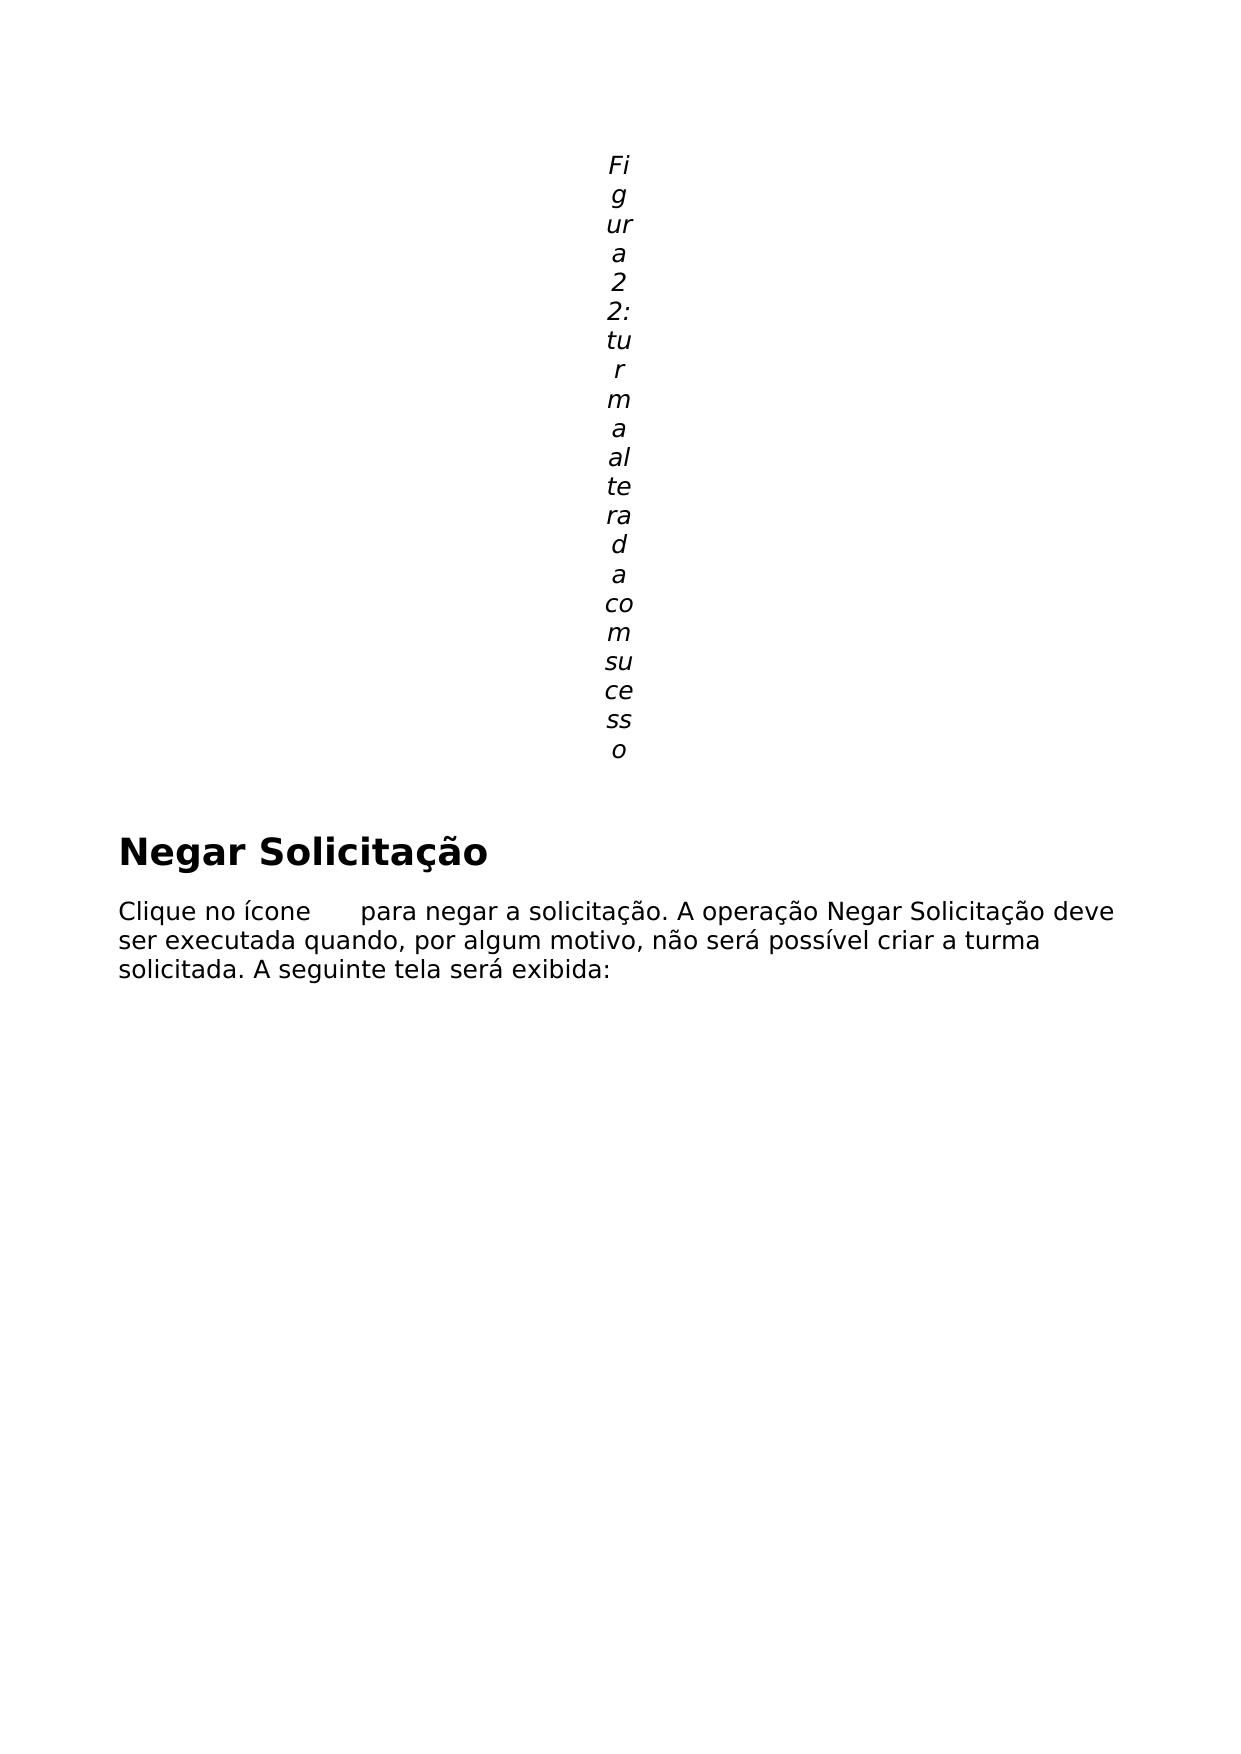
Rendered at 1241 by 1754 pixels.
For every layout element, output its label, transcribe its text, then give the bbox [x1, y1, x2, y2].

text Clique no ícone para negar a solicitação. A operação Negar Solicitação deve ser executada quando, por algum motivo, não será possível criar a turma solicitada. A seguinte tela será exibida: [118, 887, 1122, 984]
subtitle Negar Solicitação [118, 831, 1122, 874]
text Figura 22: turma alterada com sucesso [603, 131, 637, 764]
